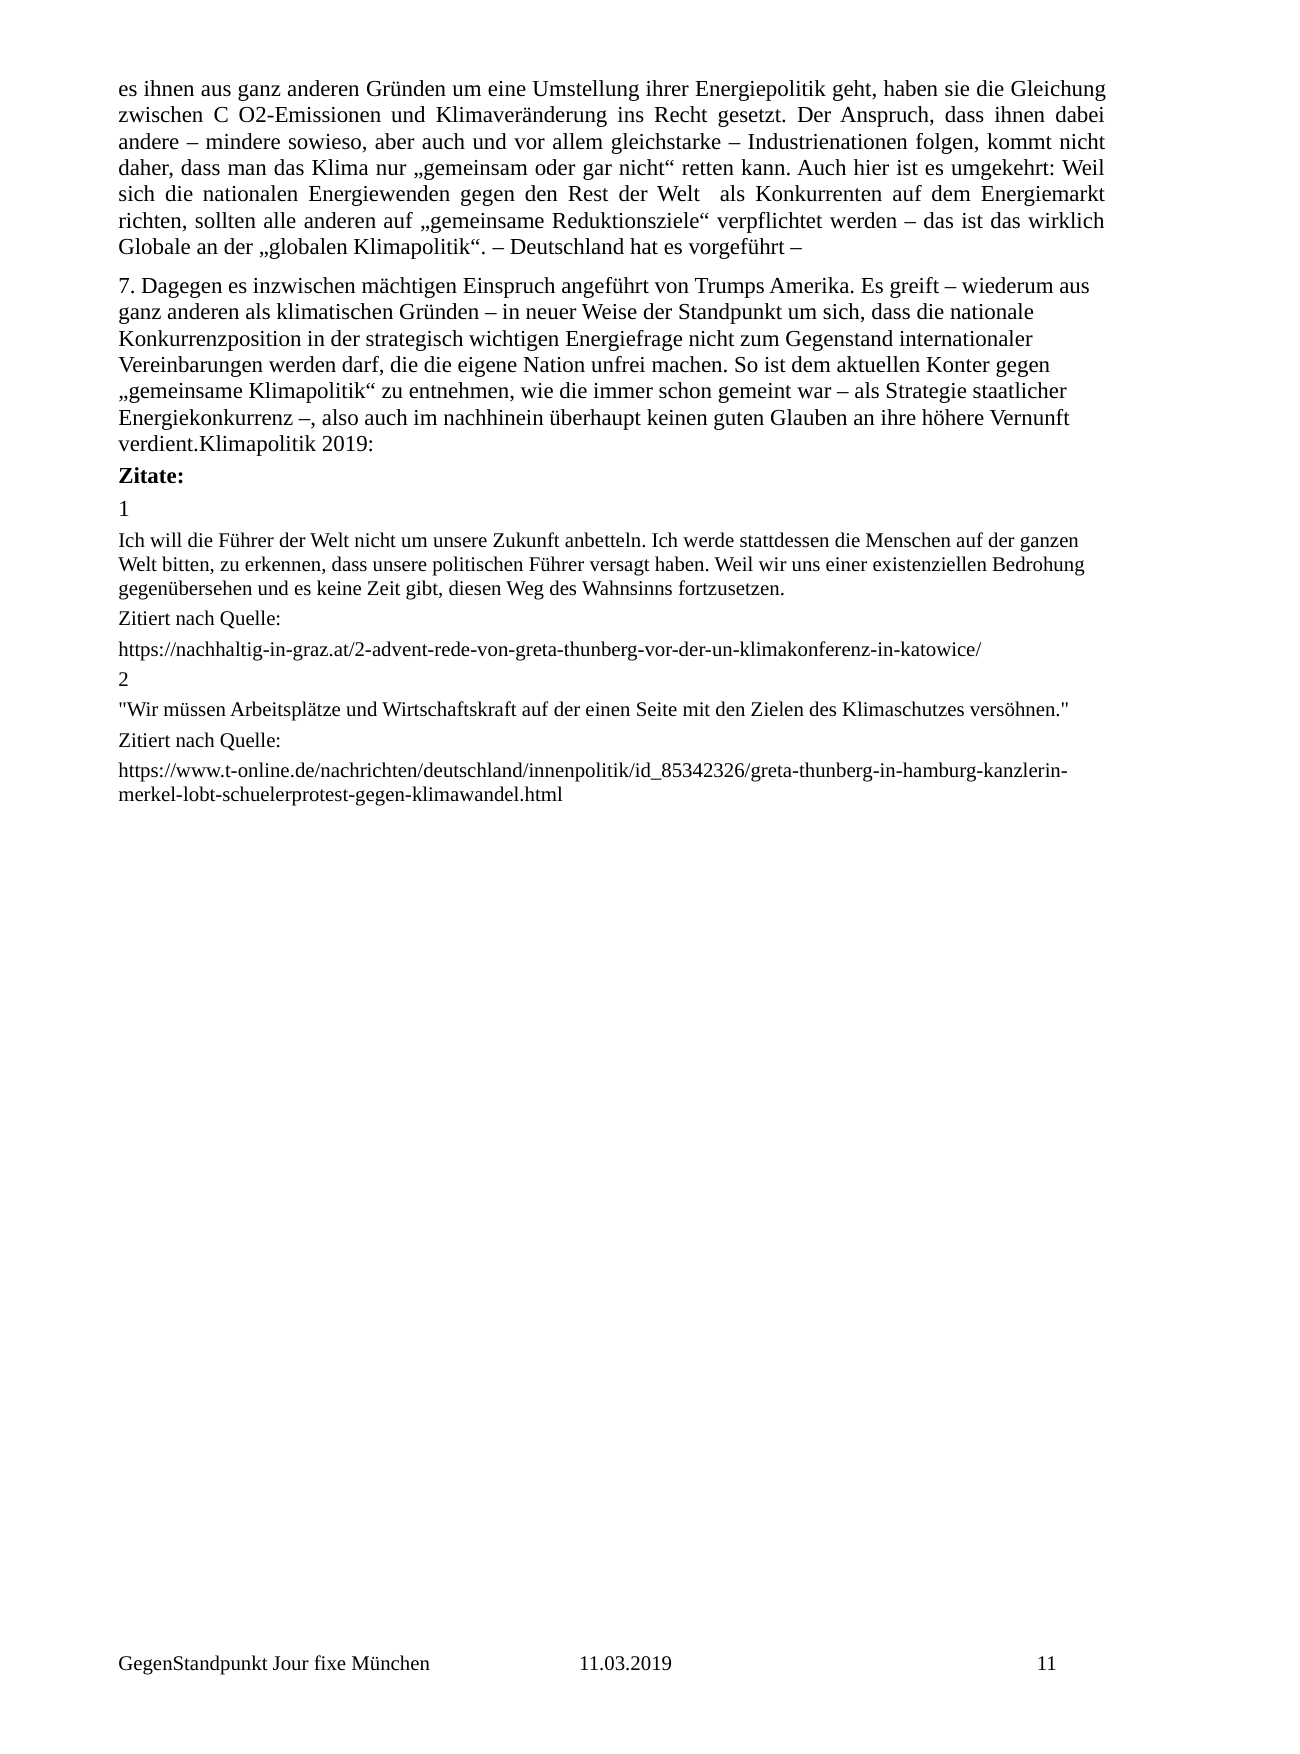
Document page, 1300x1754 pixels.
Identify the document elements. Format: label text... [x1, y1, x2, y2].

text Zitiert nach Quelle: [118, 606, 1107, 630]
text es ihnen aus ganz anderen Gründen um eine Umstellung ihrer Energiepolitik geht, haben sie die Gleichung zwischen C O2-Emissionen und Klimaveränderung ins Recht gesetzt. Der Anspruch, dass ihnen dabei andere – mindere sowieso, aber auch und vor allem gleichstarke – Industrienationen folgen, kommt nicht daher, dass man das Klima nur „gemeinsam oder gar nicht“ retten kann. Auch hier ist es umgekehrt: Weil sich die nationalen Energiewenden gegen den Rest der Welt als Konkurrenten auf dem Energiemarkt richten, sollten alle anderen auf „gemeinsame Reduktionsziele“ verpflichtet werden – das ist das wirklich Globale an der „globalen Klimapolitik“. – Deutschland hat es vorgeführt – [118, 75, 1107, 259]
text 2 [118, 667, 1107, 691]
text https://www.t-online.de/nachrichten/deutschland/innenpolitik/id_85342326/greta-thunberg-in-hamburg-kanzlerin-merkel-lobt-schuelerprotest-gegen-klimawandel.html [118, 758, 1107, 806]
text 1 [118, 495, 1107, 522]
text Zitiert nach Quelle: [118, 727, 1107, 752]
text "Wir müssen Arbeitsplätze und Wirtschaftskraft auf der einen Seite mit den Zielen des Klimaschutzes versöhnen." [118, 697, 1107, 721]
text Ich will die Führer der Welt nicht um unsere Zukunft anbetteln. Ich werde stattdessen die Menschen auf der ganzen Welt bitten, zu erkennen, dass unsere politischen Führer versagt haben. Weil wir uns einer existenziellen Bedrohung gegenübersehen und es keine Zeit gibt, diesen Weg des Wahnsinns fortzusetzen. [118, 528, 1107, 600]
text Zitate: [118, 463, 1107, 489]
text https://nachhaltig-in-graz.at/2-advent-rede-von-greta-thunberg-vor-der-un-klimakonferenz-in-katowice/ [118, 637, 1107, 661]
text 7. Dagegen es inzwischen mächtigen Einspruch angeführt von Trumps Amerika. Es greift – wiederum aus ganz anderen als klimatischen Gründen – in neuer Weise der Standpunkt um sich, dass die nationale Konkurrenzposition in der strategisch wichtigen Energiefrage nicht zum Gegenstand internationaler Vereinbarungen werden darf, die die eigene Nation unfrei machen. So ist dem aktuellen Konter gegen „gemeinsame Klimapolitik“ zu entnehmen, wie die immer schon gemeint war – als Strategie staatlicher Energiekonkurrenz –, also auch im nachhinein überhaupt keinen guten Glauben an ihre höhere Vernunft verdient.Klimapolitik 2019: [118, 272, 1107, 456]
